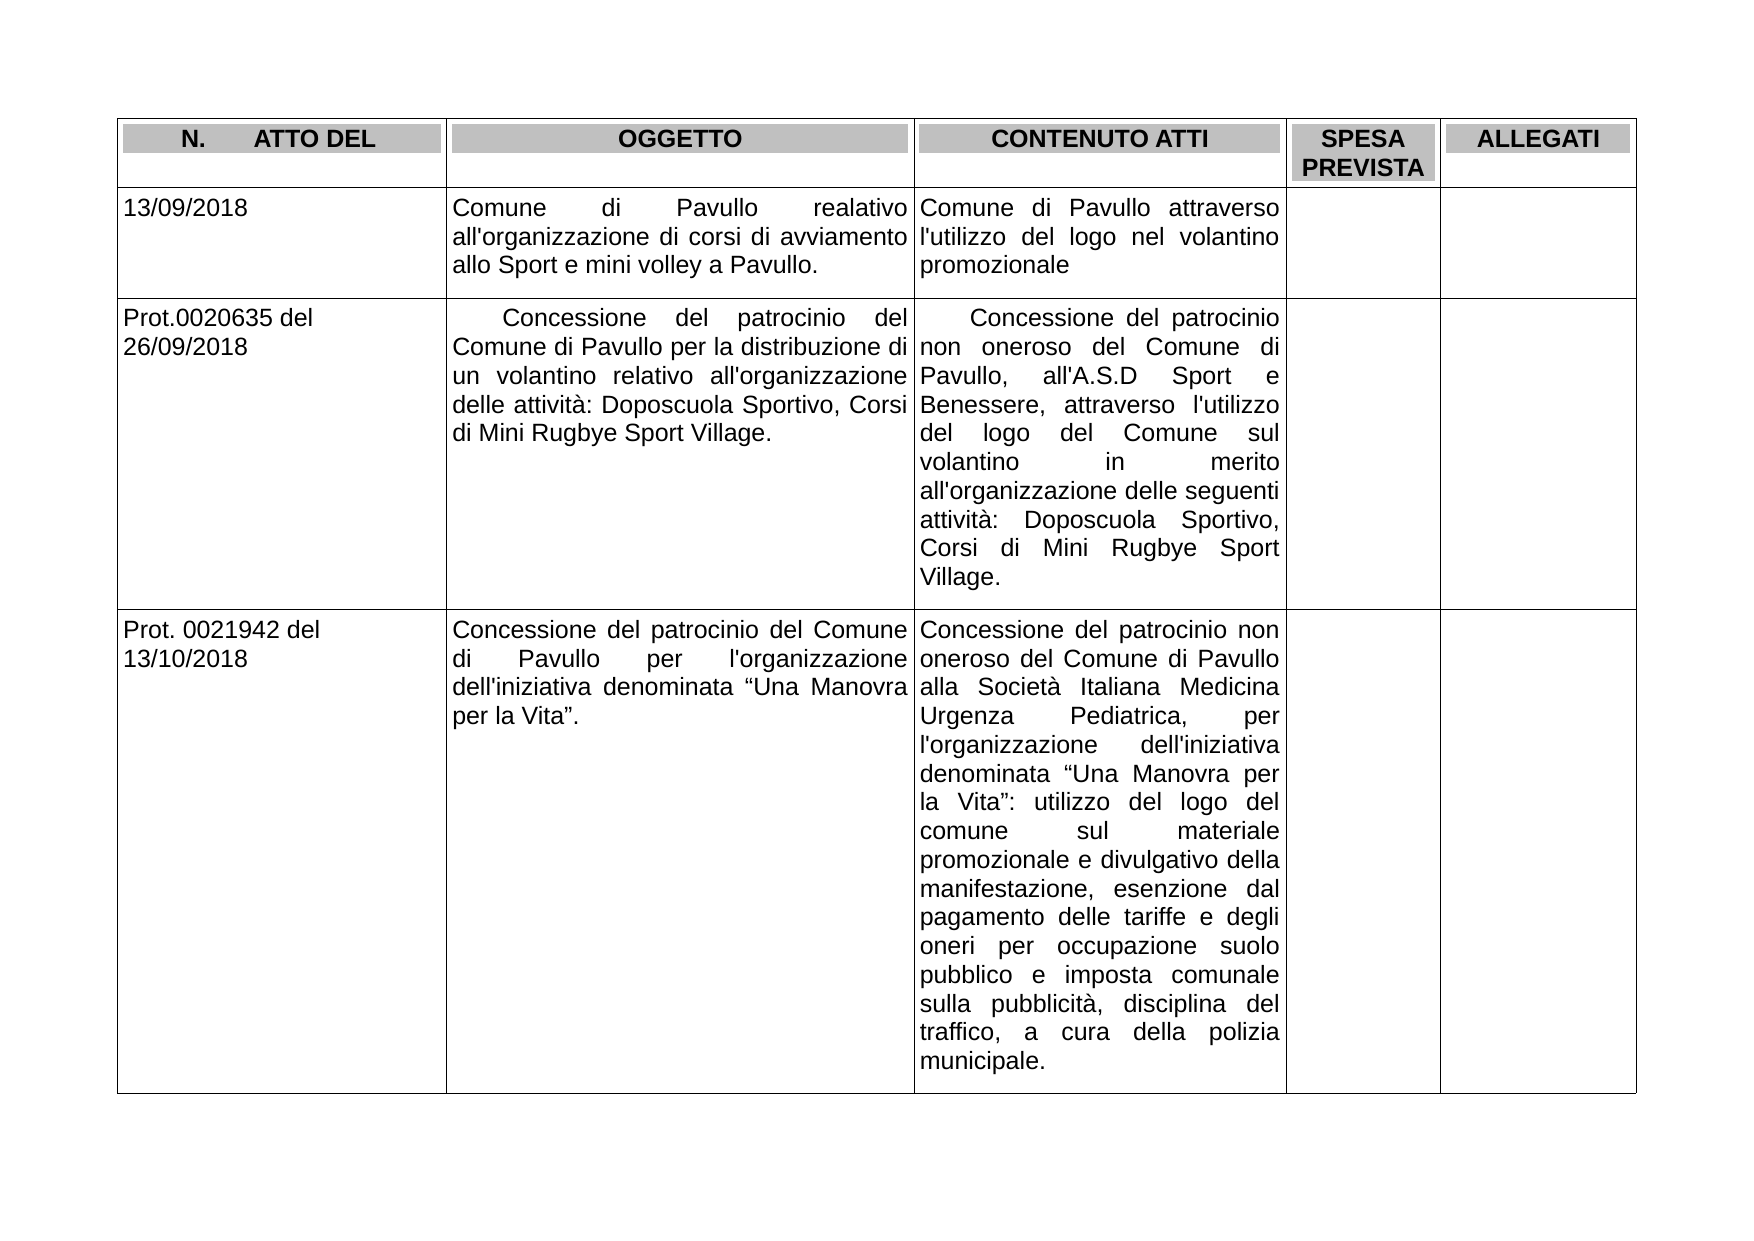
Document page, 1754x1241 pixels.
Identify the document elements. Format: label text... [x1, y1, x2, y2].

table_cell Comune di Pavullo attraverso l'utilizzo del logo nel volantino promozionale [915, 188, 1286, 297]
table_cell [1441, 188, 1636, 297]
table_cell [1287, 610, 1440, 1093]
table_cell Comune di Pavullo realativo all'organizzazione di corsi di avviamento allo Sport e mini volley a Pavullo. [447, 188, 914, 297]
table_header CONTENUTO ATTI [915, 119, 1286, 187]
table_cell Concessione del patrocinio non oneroso del Comune di Pavullo, all'A.S.D Sport e Benessere, attraverso l'utilizzo del logo del Comune sul volantino in merito all'organizzazione delle seguenti attività: Doposcuola Sportivo, Corsi di Mini Rugbye Sport Village. [915, 299, 1286, 609]
table_cell Concessione del patrocinio non oneroso del Comune di Pavullo alla Società Italiana Medicina Urgenza Pediatrica, per l'organizzazione dell'iniziativa denominata “Una Manovra per la Vita”: utilizzo del logo del comune sul materiale promozionale e divulgativo della manifestazione, esenzione dal pagamento delle tariffe e degli oneri per occupazione suolo pubblico e imposta comunale sulla pubblicità, disciplina del traffico, a cura della polizia municipale. [915, 610, 1286, 1093]
table_cell Concessione del patrocinio del Comune di Pavullo per l'organizzazione dell'iniziativa denominata “Una Manovra per la Vita”. [447, 610, 914, 1093]
table_header SPESA PREVISTA [1287, 119, 1440, 187]
table_header N. ATTO DEL [118, 119, 446, 187]
table_cell 13/09/2018 [118, 188, 446, 297]
table_header OGGETTO [447, 119, 914, 187]
table_cell [1287, 188, 1440, 297]
table_cell [1287, 299, 1440, 609]
table_cell [1441, 299, 1636, 609]
table_cell Prot. 0021942 del 13/10/2018 [118, 610, 446, 1093]
table_cell Prot.0020635 del 26/09/2018 [118, 299, 446, 609]
table_header ALLEGATI [1441, 119, 1636, 187]
table_cell Concessione del patrocinio del Comune di Pavullo per la distribuzione di un volantino relativo all'organizzazione delle attività: Doposcuola Sportivo, Corsi di Mini Rugbye Sport Village. [447, 299, 914, 609]
table_cell [1441, 610, 1636, 1093]
